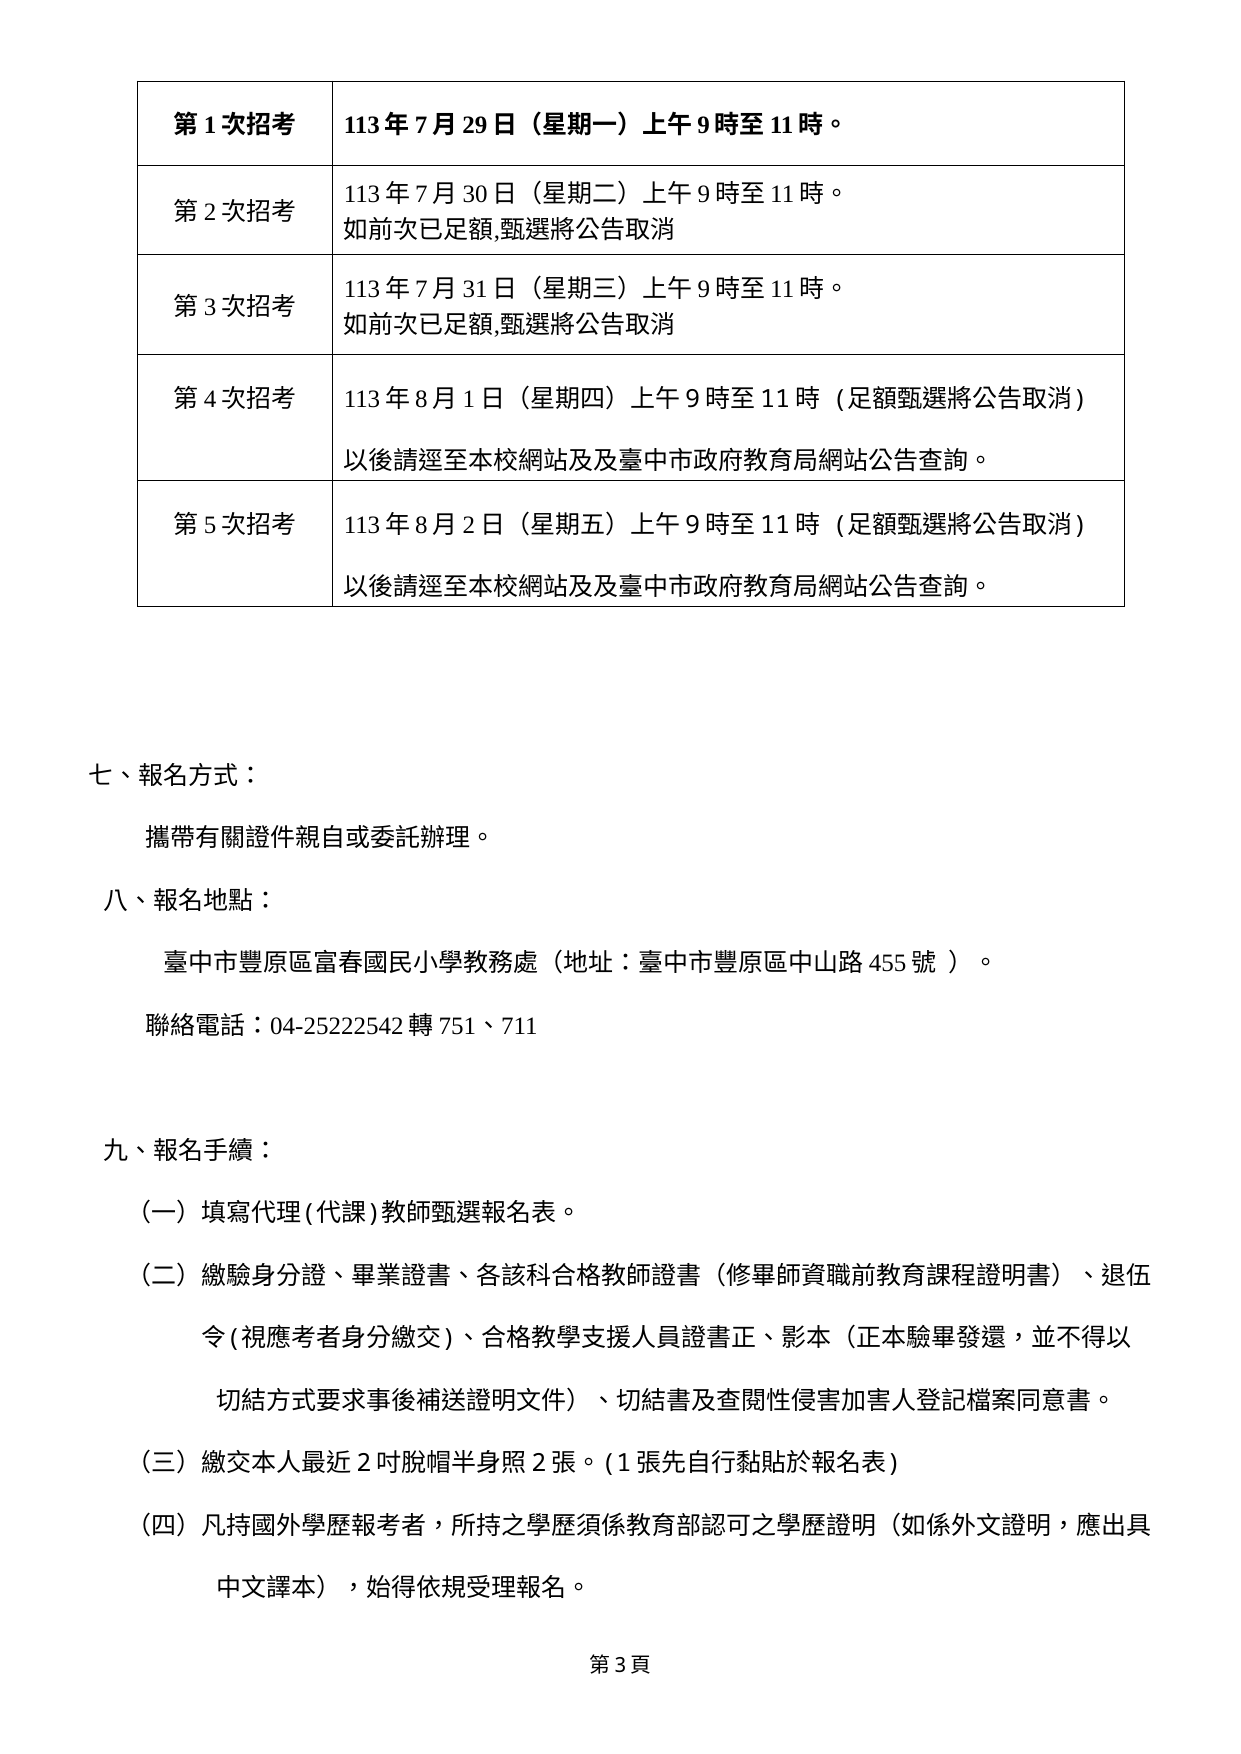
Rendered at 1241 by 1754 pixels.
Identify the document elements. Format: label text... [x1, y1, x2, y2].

table_cell 第3次招考 [138, 255, 332, 354]
text （四）凡持國外學歷報考者，所持之學歷須係教育部認可之學歷證明（如係外文證明，應出具 [126, 1482, 1152, 1544]
text （二）繳驗身分證、畢業證書、各該科合格教師證書（修畢師資職前教育課程證明書）、退伍令(視應考者身分繳交)、合格教學支援人員證書正、影本（正本驗畢發還，並不得以 [126, 1232, 1152, 1357]
text 七、報名方式： 攜帶有關證件親自或委託辦理。 [89, 732, 1152, 857]
table_cell 113年8月2日（星期五）上午9時至11時 (足額甄選將公告取消) 以後請逕至本校網站及及臺中市政府教育局網站公告查詢。 [333, 481, 1124, 606]
table_cell 113年7月31日（星期三）上午9時至11時。 如前次已足額,甄選將公告取消 [333, 255, 1124, 354]
table_cell 113年8月1日（星期四）上午9時至11時 (足額甄選將公告取消) 以後請逕至本校網站及及臺中市政府教育局網站公告查詢。 [333, 355, 1124, 480]
table_cell 113年7月29日（星期一）上午9時至11時。 [333, 82, 1124, 165]
text （一）填寫代理(代課)教師甄選報名表。 [89, 1169, 1152, 1232]
text 切結方式要求事後補送證明文件）、切結書及查閱性侵害加害人登記檔案同意書。 [126, 1357, 1152, 1419]
table_cell 第4次招考 [138, 355, 332, 480]
text （三）繳交本人最近2吋脫帽半身照2張。(1張先自行黏貼於報名表) [126, 1419, 1152, 1482]
table_cell 第5次招考 [138, 481, 332, 606]
table_cell 113年7月30日（星期二）上午9時至11時。 如前次已足額,甄選將公告取消 [333, 166, 1124, 254]
text 九、報名手續： [89, 1107, 1152, 1169]
text 八、報名地點： 臺中市豐原區富春國民小學教務處（地址：臺中市豐原區中山路455號 ）。 [89, 857, 1152, 982]
table_cell 第1次招考 [138, 82, 332, 165]
text 中文譯本），始得依規受理報名。 [126, 1544, 1152, 1607]
table_cell 第2次招考 [138, 166, 332, 254]
text 聯絡電話：04-25222542轉751、711 [139, 982, 1152, 1044]
